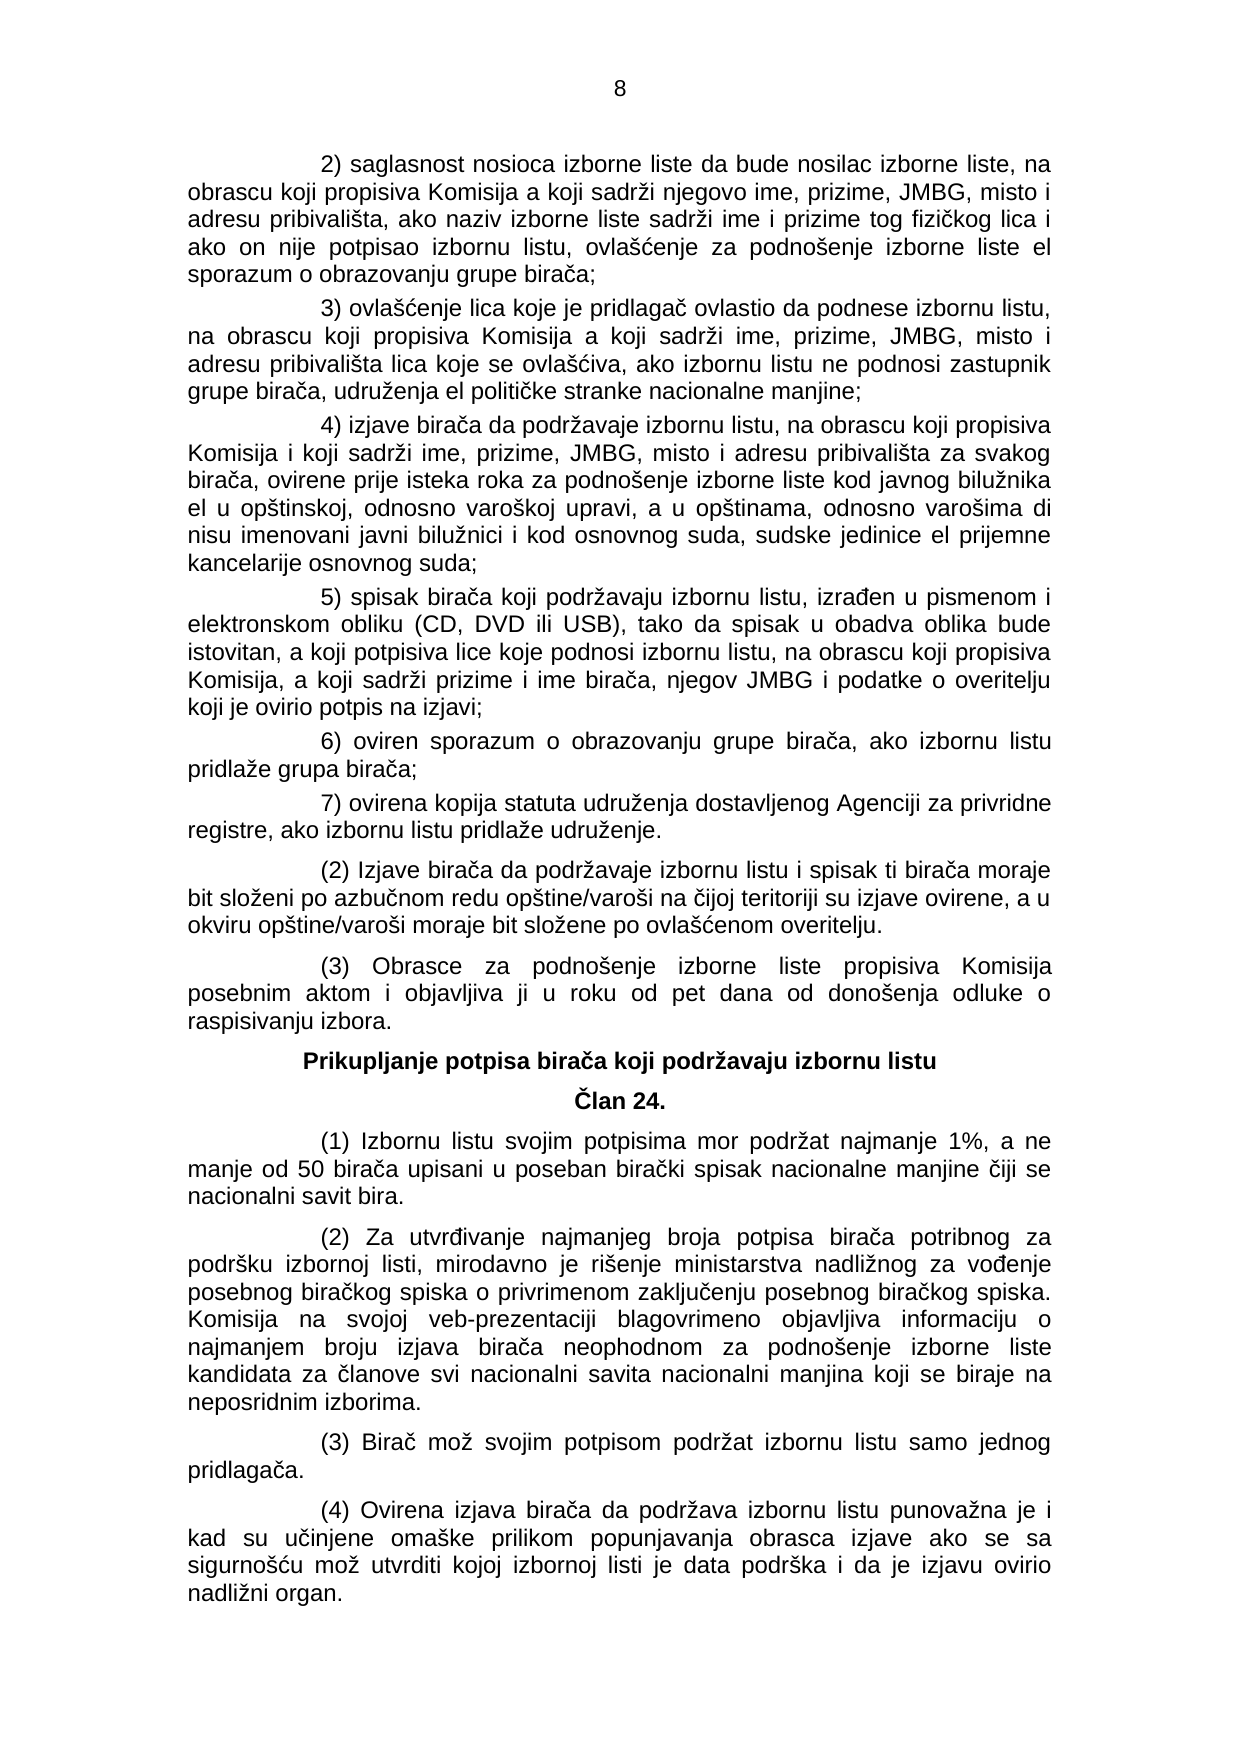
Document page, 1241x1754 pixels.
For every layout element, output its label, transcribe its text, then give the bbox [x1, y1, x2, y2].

text Prikupljanje potpisa birača koji podržavaju izbornu listu [262, 1047, 978, 1074]
text (4) Ovirena izjava birača da podržava izbornu listu punovažna je i kad su učinjene omaške prilikom popunjavanja obrasca izjave ako se sa sigurnošću mož utvrditi kojoj izbornoj listi je data podrška i da je izjavu ovirio nadližni organ. [187, 1496, 1053, 1606]
text (2) Za utvrđivanje najmanjeg broja potpisa birača potribnog za podršku izbornoj listi, mirodavno je rišenje ministarstva nadližnog za vođenje posebnog biračkog spiska o privrimenom zaključenju posebnog biračkog spiska. Komisija na svojoj veb-prezentaciji blagovrimeno objavljiva informaciju o najmanjem broju izjava birača neophodnom za podnošenje izborne liste kandidata za članove svi nacionalni savita nacionalni manjina koji se biraje na neposridnim izborima. [187, 1222, 1053, 1416]
text 5) spisak birača koji podržavaju izbornu listu, izrađen u pismenom i elektronskom obliku (CD, DVD ili USB), tako da spisak u obadva oblika bude istovitan, a koji potpisiva lice koje podnosi izbornu listu, na obrascu koji propisiva Komisija, a koji sadrži prizime i ime birača, njegov JMBG i podatke o overitelju koji je ovirio potpis na izjavi; [187, 583, 1053, 721]
text 6) oviren sporazum o obrazovanju grupe birača, ako izbornu listu pridlaže grupa birača; [187, 727, 1053, 782]
text (3) Obrasce za podnošenje izborne liste propisiva Komisija posebnim aktom i objavljiva ji u roku od pet dana od donošenja odluke o raspisivanju izbora. [187, 952, 1053, 1034]
text 4) izjave birača da podržavaje izbornu listu, na obrascu koji propisiva Komisija i koji sadrži ime, prizime, JMBG, misto i adresu pribivališta za svakog birača, ovirene prije isteka roka za podnošenje izborne liste kod javnog bilužnika el u opštinskoj, odnosno varoškoj upravi, a u opštinama, odnosno varošima di nisu imenovani javni bilužnici i kod osnovnog suda, sudske jedinice el prijemne kancelarije osnovnog suda; [187, 411, 1053, 577]
text (2) Izjave birača da podržavaje izbornu listu i spisak ti birača moraje bit složeni po azbučnom redu opštine/varoši na čijoj teritoriji su izjave ovirene, a u okviru opštine/varoši moraje bit složene po ovlašćenom overitelju. [187, 856, 1053, 939]
text 7) ovirena kopija statuta udruženja dostavljenog Agenciji za privridne registre, ako izbornu listu pridlaže udruženje. [187, 788, 1053, 844]
text Član 24. [187, 1087, 1053, 1114]
text (3) Birač mož svojim potpisom podržat izbornu listu samo jednog pridlagača. [187, 1428, 1053, 1483]
text (1) Izbornu listu svojim potpisima mor podržat najmanje 1%, a ne manje od 50 birača upisani u poseban birački spisak nacionalne manjine čiji se nacionalni savit bira. [187, 1127, 1053, 1210]
text 2) saglasnost nosioca izborne liste da bude nosilac izborne liste, na obrascu koji propisiva Komisija a koji sadrži njegovo ime, prizime, JMBG, misto i adresu pribivališta, ako naziv izborne liste sadrži ime i prizime tog fizičkog lica i ako on nije potpisao izbornu listu, ovlašćenje za podnošenje izborne liste el sporazum o obrazovanju grupe birača; [187, 150, 1053, 288]
text 3) ovlašćenje lica koje je pridlagač ovlastio da podnese izbornu listu, na obrascu koji propisiva Komisija a koji sadrži ime, prizime, JMBG, misto i adresu pribivališta lica koje se ovlašćiva, ako izbornu listu ne podnosi zastupnik grupe birača, udruženja el političke stranke nacionalne manjine; [187, 294, 1053, 405]
